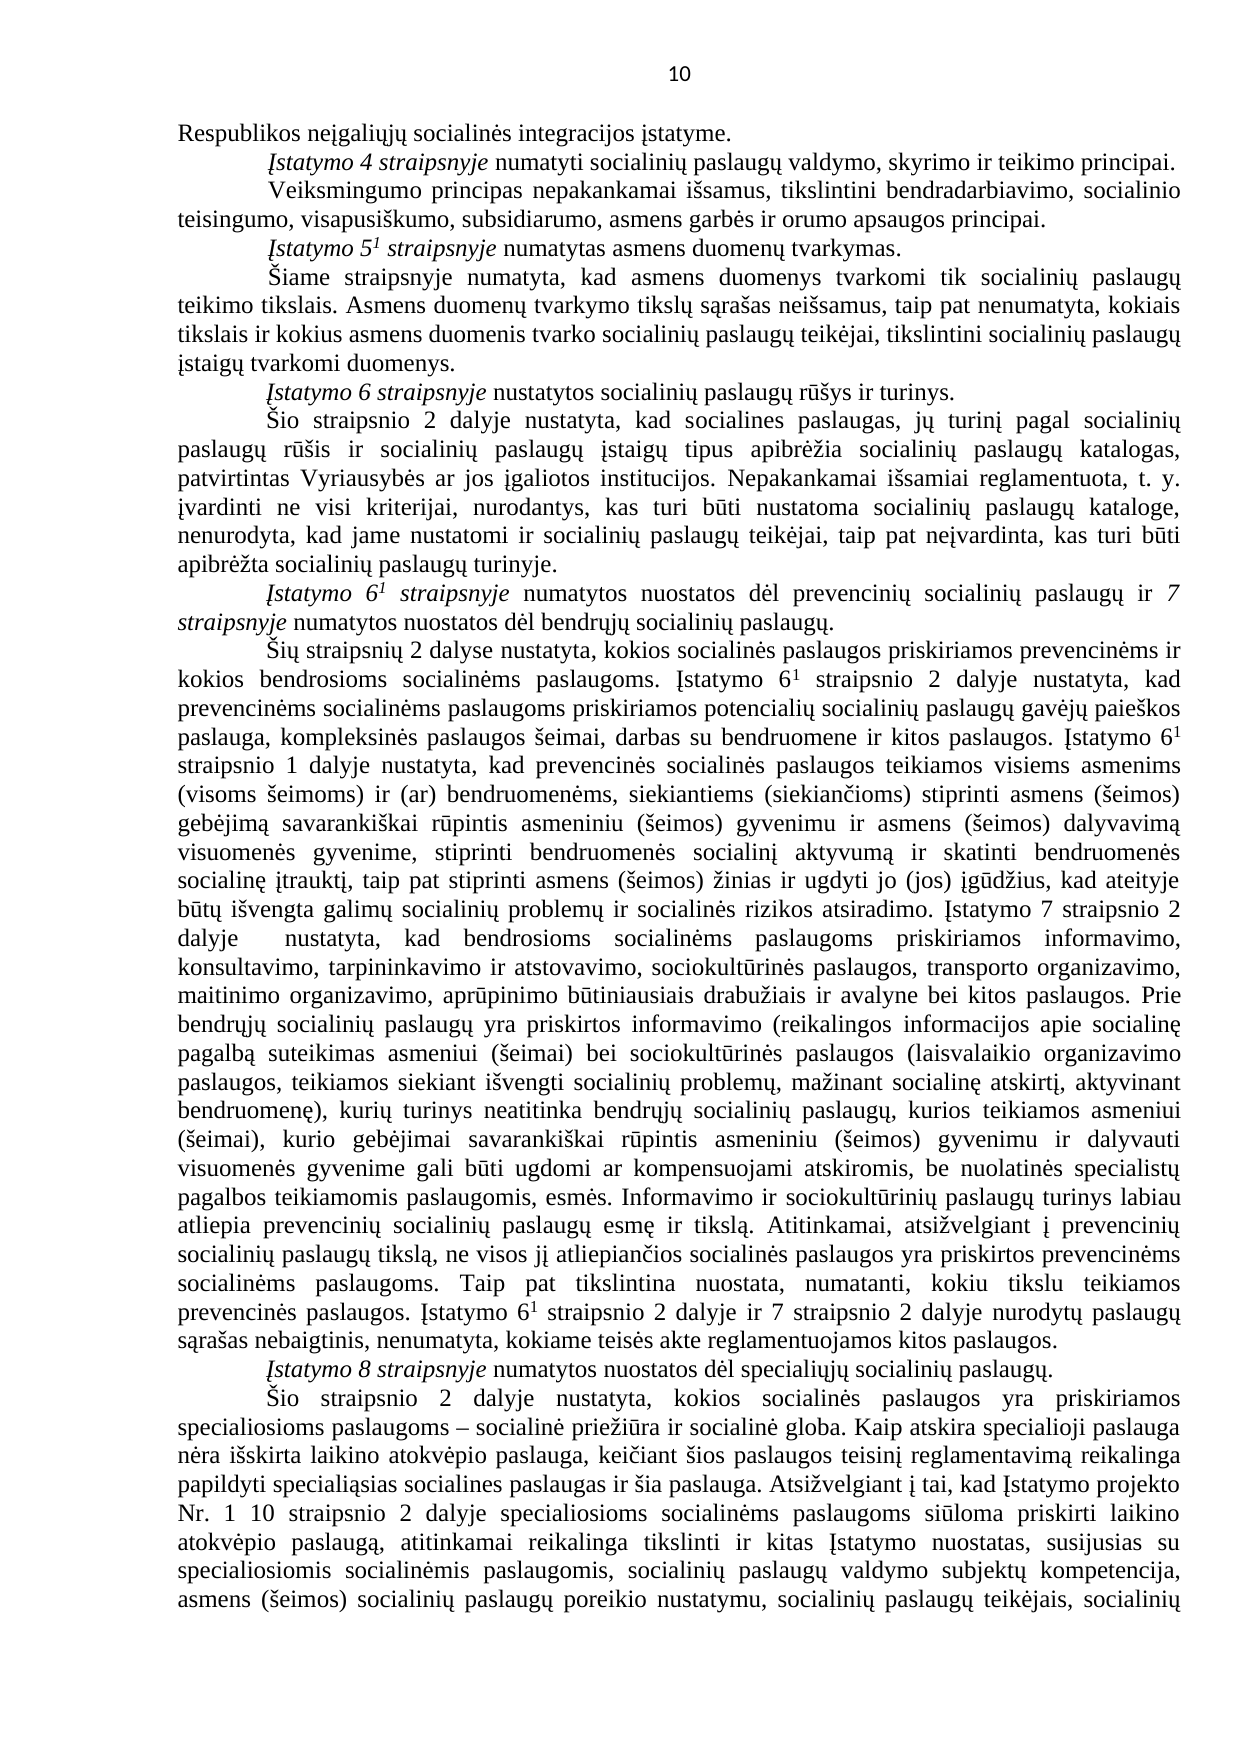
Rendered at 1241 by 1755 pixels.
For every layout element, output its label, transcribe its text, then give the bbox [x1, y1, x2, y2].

text Įstatymo 51 straipsnyje numatytas asmens duomenų tvarkymas. [177, 233, 1181, 262]
text Įstatymo 6 straipsnyje nustatytos socialinių paslaugų rūšys ir turinys. [177, 377, 1181, 406]
text Veiksmingumo principas nepakankamai išsamus, tikslintini bendradarbiavimo, socialinio teisingumo, visapusiškumo, subsidiarumo, asmens garbės ir orumo apsaugos principai. [177, 176, 1181, 233]
text Įstatymo 8 straipsnyje numatytos nuostatos dėl specialiųjų socialinių paslaugų. [177, 1354, 1181, 1383]
text Šiame straipsnyje numatyta, kad asmens duomenys tvarkomi tik socialinių paslaugų teikimo tikslais. Asmens duomenų tvarkymo tikslų sąrašas neišsamus, taip pat nenumatyta, kokiais tikslais ir kokius asmens duomenis tvarko socialinių paslaugų teikėjai, tikslintini socialinių paslaugų įstaigų tvarkomi duomenys. [177, 262, 1181, 377]
text Respublikos neįgaliųjų socialinės integracijos įstatyme. [177, 118, 1181, 147]
text Šių straipsnių 2 dalyse nustatyta, kokios socialinės paslaugos priskiriamos prevencinėms ir kokios bendrosioms socialinėms paslaugoms. Įstatymo 61 straipsnio 2 dalyje nustatyta, kad prevencinėms socialinėms paslaugoms priskiriamos potencialių socialinių paslaugų gavėjų paieškos paslauga, kompleksinės paslaugos šeimai, darbas su bendruomene ir kitos paslaugos. Įstatymo 61 straipsnio 1 dalyje nustatyta, kad prevencinės socialinės paslaugos teikiamos visiems asmenims (visoms šeimoms) ir (ar) bendruomenėms, siekiantiems (siekiančioms) stiprinti asmens (šeimos) gebėjimą savarankiškai rūpintis asmeniniu (šeimos) gyvenimu ir asmens (šeimos) dalyvavimą visuomenės gyvenime, stiprinti bendruomenės socialinį aktyvumą ir skatinti bendruomenės socialinę įtrauktį, taip pat stiprinti asmens (šeimos) žinias ir ugdyti jo (jos) įgūdžius, kad ateityje būtų išvengta galimų socialinių problemų ir socialinės rizikos atsiradimo. Įstatymo 7 straipsnio 2 dalyje nustatyta, kad bendrosioms socialinėms paslaugoms priskiriamos informavimo, konsultavimo, tarpininkavimo ir atstovavimo, sociokultūrinės paslaugos, transporto organizavimo, maitinimo organizavimo, aprūpinimo būtiniausiais drabužiais ir avalyne bei kitos paslaugos. Prie bendrųjų socialinių paslaugų yra priskirtos informavimo (reikalingos informacijos apie socialinę pagalbą suteikimas asmeniui (šeimai) bei sociokultūrinės paslaugos (laisvalaikio organizavimo paslaugos, teikiamos siekiant išvengti socialinių problemų, mažinant socialinę atskirtį, aktyvinant bendruomenę), kurių turinys neatitinka bendrųjų socialinių paslaugų, kurios teikiamos asmeniui (šeimai), kurio gebėjimai savarankiškai rūpintis asmeniniu (šeimos) gyvenimu ir dalyvauti visuomenės gyvenime gali būti ugdomi ar kompensuojami atskiromis, be nuolatinės specialistų pagalbos teikiamomis paslaugomis, esmės. Informavimo ir sociokultūrinių paslaugų turinys labiau atliepia prevencinių socialinių paslaugų esmę ir tikslą. Atitinkamai, atsižvelgiant į prevencinių socialinių paslaugų tikslą, ne visos jį atliepiančios socialinės paslaugos yra priskirtos prevencinėms socialinėms paslaugoms. Taip pat tikslintina nuostata, numatanti, kokiu tikslu teikiamos prevencinės paslaugos. Įstatymo 61 straipsnio 2 dalyje ir 7 straipsnio 2 dalyje nurodytų paslaugų sąrašas nebaigtinis, nenumatyta, kokiame teisės akte reglamentuojamos kitos paslaugos. [177, 636, 1181, 1354]
text Šio straipsnio 2 dalyje nustatyta, kokios socialinės paslaugos yra priskiriamos specialiosioms paslaugoms – socialinė priežiūra ir socialinė globa. Kaip atskira specialioji paslauga nėra išskirta laikino atokvėpio paslauga, keičiant šios paslaugos teisinį reglamentavimą reikalinga papildyti specialiąsias socialines paslaugas ir šia paslauga. Atsižvelgiant į tai, kad Įstatymo projekto Nr. 1 10 straipsnio 2 dalyje specialiosioms socialinėms paslaugoms siūloma priskirti laikino atokvėpio paslaugą, atitinkamai reikalinga tikslinti ir kitas Įstatymo nuostatas, susijusias su specialiosiomis socialinėmis paslaugomis, socialinių paslaugų valdymo subjektų kompetencija, asmens (šeimos) socialinių paslaugų poreikio nustatymu, socialinių paslaugų teikėjais, socialinių [177, 1383, 1181, 1613]
text Įstatymo 4 straipsnyje numatyti socialinių paslaugų valdymo, skyrimo ir teikimo principai. [177, 147, 1181, 176]
text Įstatymo 61 straipsnyje numatytos nuostatos dėl prevencinių socialinių paslaugų ir 7 straipsnyje numatytos nuostatos dėl bendrųjų socialinių paslaugų. [177, 578, 1181, 636]
text Šio straipsnio 2 dalyje nustatyta, kad socialines paslaugas, jų turinį pagal socialinių paslaugų rūšis ir socialinių paslaugų įstaigų tipus apibrėžia socialinių paslaugų katalogas, patvirtintas Vyriausybės ar jos įgaliotos institucijos. Nepakankamai išsamiai reglamentuota, t. y. įvardinti ne visi kriterijai, nurodantys, kas turi būti nustatoma socialinių paslaugų kataloge, nenurodyta, kad jame nustatomi ir socialinių paslaugų teikėjai, taip pat neįvardinta, kas turi būti apibrėžta socialinių paslaugų turinyje. [177, 406, 1181, 578]
